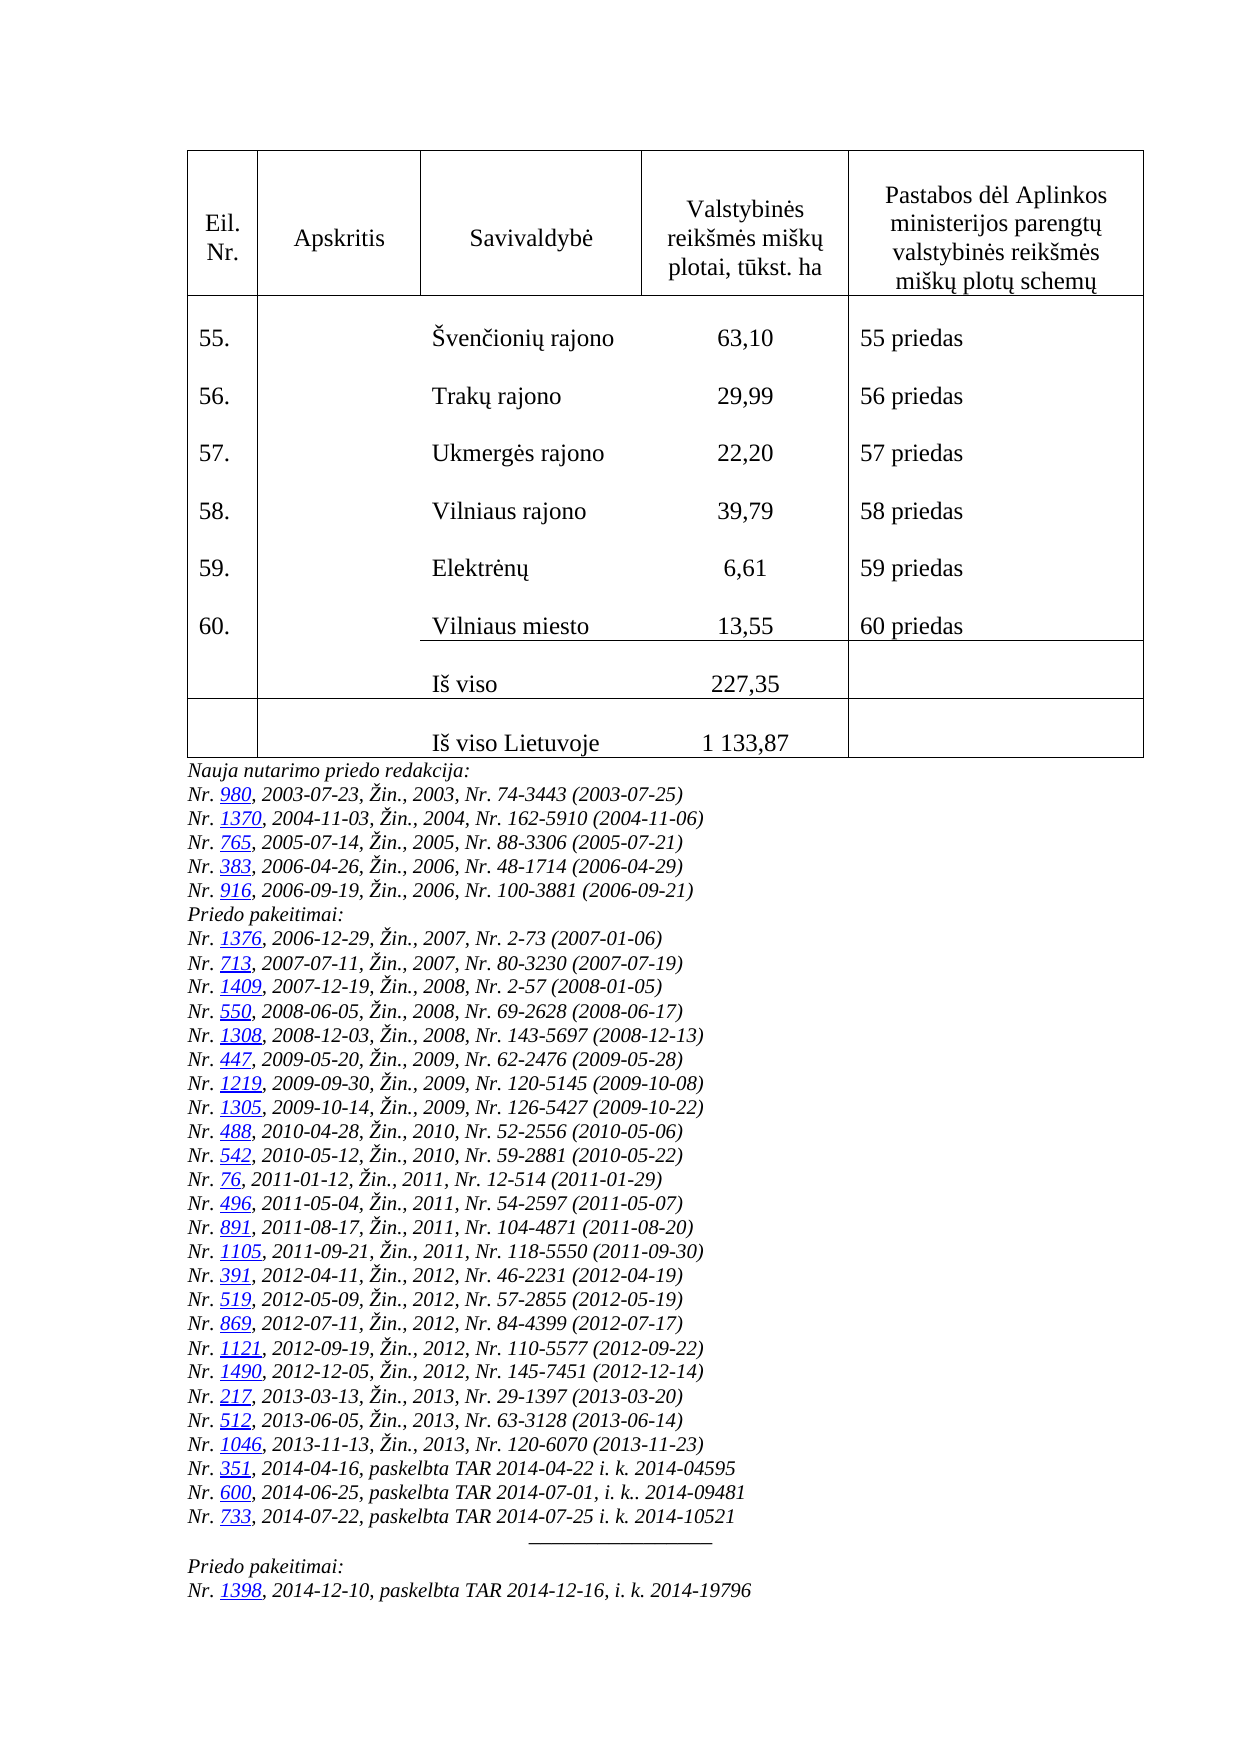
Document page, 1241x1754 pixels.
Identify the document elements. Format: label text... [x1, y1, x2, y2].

text Nr. 383, 2006-04-26, Žin., 2006, Nr. 48-1714 (2006-04-29) [187, 854, 1053, 878]
text Nr. 1409, 2007-12-19, Žin., 2008, Nr. 2-57 (2008-01-05) [187, 974, 1053, 998]
table_cell 39,79 [642, 467, 848, 525]
table_cell 6,61 [642, 525, 848, 582]
table_cell [258, 352, 420, 410]
text Nr. 391, 2012-04-11, Žin., 2012, Nr. 46-2231 (2012-04-19) [187, 1263, 1053, 1287]
table_cell 227,35 [642, 641, 848, 698]
text Priedo pakeitimai: [187, 1554, 1053, 1578]
table_cell 13,55 [642, 582, 848, 640]
text Nr. 1398, 2014-12-10, paskelbta TAR 2014-12-16, i. k. 2014-19796 [187, 1578, 1053, 1602]
table_cell [849, 641, 1143, 698]
text Nr. 542, 2010-05-12, Žin., 2010, Nr. 59-2881 (2010-05-22) [187, 1143, 1053, 1167]
table_cell 59. [188, 525, 257, 582]
table_cell 60 priedas [849, 582, 1143, 640]
table_cell 29,99 [642, 352, 848, 410]
text Nr. 600, 2014-06-25, paskelbta TAR 2014-07-01, i. k.. 2014-09481 [187, 1480, 1053, 1504]
text Nr. 447, 2009-05-20, Žin., 2009, Nr. 62-2476 (2009-05-28) [187, 1047, 1053, 1071]
text Nr. 550, 2008-06-05, Žin., 2008, Nr. 69-2628 (2008-06-17) [187, 998, 1053, 1023]
table_cell 60. [188, 582, 257, 640]
table_cell 57. [188, 410, 257, 467]
table_cell Iš viso [420, 641, 642, 698]
table_cell Iš viso Lietuvoje [420, 699, 642, 757]
text Nr. 1219, 2009-09-30, Žin., 2009, Nr. 120-5145 (2009-10-08) [187, 1071, 1053, 1095]
table_header Valstybinės reikšmės miškų plotai, tūkst. ha [642, 151, 848, 295]
table_cell Trakų rajono [420, 352, 642, 410]
text Nr. 1490, 2012-12-05, Žin., 2012, Nr. 145-7451 (2012-12-14) [187, 1359, 1053, 1383]
text Nr. 916, 2006-09-19, Žin., 2006, Nr. 100-3881 (2006-09-21) [187, 878, 1053, 902]
table_cell 1 133,87 [642, 699, 848, 757]
table_cell Elektrėnų [420, 525, 642, 582]
table_cell 55 priedas [849, 296, 1143, 352]
text Nr. 891, 2011-08-17, Žin., 2011, Nr. 104-4871 (2011-08-20) [187, 1215, 1053, 1239]
text Nr. 488, 2010-04-28, Žin., 2010, Nr. 52-2556 (2010-05-06) [187, 1119, 1053, 1143]
text Nr. 869, 2012-07-11, Žin., 2012, Nr. 84-4399 (2012-07-17) [187, 1311, 1053, 1335]
table_cell Vilniaus miesto [420, 582, 642, 640]
table_cell [849, 699, 1143, 757]
table_cell 55. [188, 296, 257, 352]
table_cell 59 priedas [849, 525, 1143, 582]
table_cell 57 priedas [849, 410, 1143, 467]
table_cell [258, 582, 420, 640]
text Nr. 1046, 2013-11-13, Žin., 2013, Nr. 120-6070 (2013-11-23) [187, 1432, 1053, 1456]
table_header Pastabos dėl Aplinkos ministerijos parengtų valstybinės reikšmės miškų plotų schemų [849, 151, 1143, 295]
table_header Eil. Nr. [188, 151, 257, 295]
text Nr. 519, 2012-05-09, Žin., 2012, Nr. 57-2855 (2012-05-19) [187, 1287, 1053, 1311]
table_cell [258, 640, 420, 698]
table_cell [188, 699, 257, 757]
text Nr. 713, 2007-07-11, Žin., 2007, Nr. 80-3230 (2007-07-19) [187, 950, 1053, 974]
text Nr. 496, 2011-05-04, Žin., 2011, Nr. 54-2597 (2011-05-07) [187, 1191, 1053, 1215]
text Nr. 1376, 2006-12-29, Žin., 2007, Nr. 2-73 (2007-01-06) [187, 926, 1053, 950]
table_cell 63,10 [642, 296, 848, 352]
table_cell 58 priedas [849, 467, 1143, 525]
table_cell 56 priedas [849, 352, 1143, 410]
text Nauja nutarimo priedo redakcija: [187, 758, 1053, 782]
table_cell Ukmergės rajono [420, 410, 642, 467]
table_cell [258, 525, 420, 582]
text Nr. 76, 2011-01-12, Žin., 2011, Nr. 12-514 (2011-01-29) [187, 1167, 1053, 1191]
text Nr. 980, 2003-07-23, Žin., 2003, Nr. 74-3443 (2003-07-25) [187, 782, 1053, 806]
text Nr. 765, 2005-07-14, Žin., 2005, Nr. 88-3306 (2005-07-21) [187, 830, 1053, 854]
text Nr. 512, 2013-06-05, Žin., 2013, Nr. 63-3128 (2013-06-14) [187, 1408, 1053, 1432]
table_cell Švenčionių rajono [420, 296, 642, 352]
table_cell [258, 296, 420, 352]
text Nr. 1105, 2011-09-21, Žin., 2011, Nr. 118-5550 (2011-09-30) [187, 1239, 1053, 1263]
text –––––––––––––––– [187, 1528, 1053, 1554]
table_cell [188, 640, 257, 698]
text Nr. 1370, 2004-11-03, Žin., 2004, Nr. 162-5910 (2004-11-06) [187, 806, 1053, 830]
table_header Apskritis [258, 151, 420, 295]
text Nr. 1308, 2008-12-03, Žin., 2008, Nr. 143-5697 (2008-12-13) [187, 1023, 1053, 1047]
table_cell 56. [188, 352, 257, 410]
table_cell [258, 699, 420, 757]
table_cell 58. [188, 467, 257, 525]
text Nr. 1121, 2012-09-19, Žin., 2012, Nr. 110-5577 (2012-09-22) [187, 1335, 1053, 1359]
text Nr. 1305, 2009-10-14, Žin., 2009, Nr. 126-5427 (2009-10-22) [187, 1095, 1053, 1119]
table_cell [258, 467, 420, 525]
text Nr. 733, 2014-07-22, paskelbta TAR 2014-07-25 i. k. 2014-10521 [187, 1504, 1053, 1528]
table_cell [258, 410, 420, 467]
text Priedo pakeitimai: [187, 902, 1053, 926]
text Nr. 351, 2014-04-16, paskelbta TAR 2014-04-22 i. k. 2014-04595 [187, 1456, 1053, 1480]
text Nr. 217, 2013-03-13, Žin., 2013, Nr. 29-1397 (2013-03-20) [187, 1383, 1053, 1408]
table_cell 22,20 [642, 410, 848, 467]
table_header Savivaldybė [421, 151, 641, 295]
table_cell Vilniaus rajono [420, 467, 642, 525]
